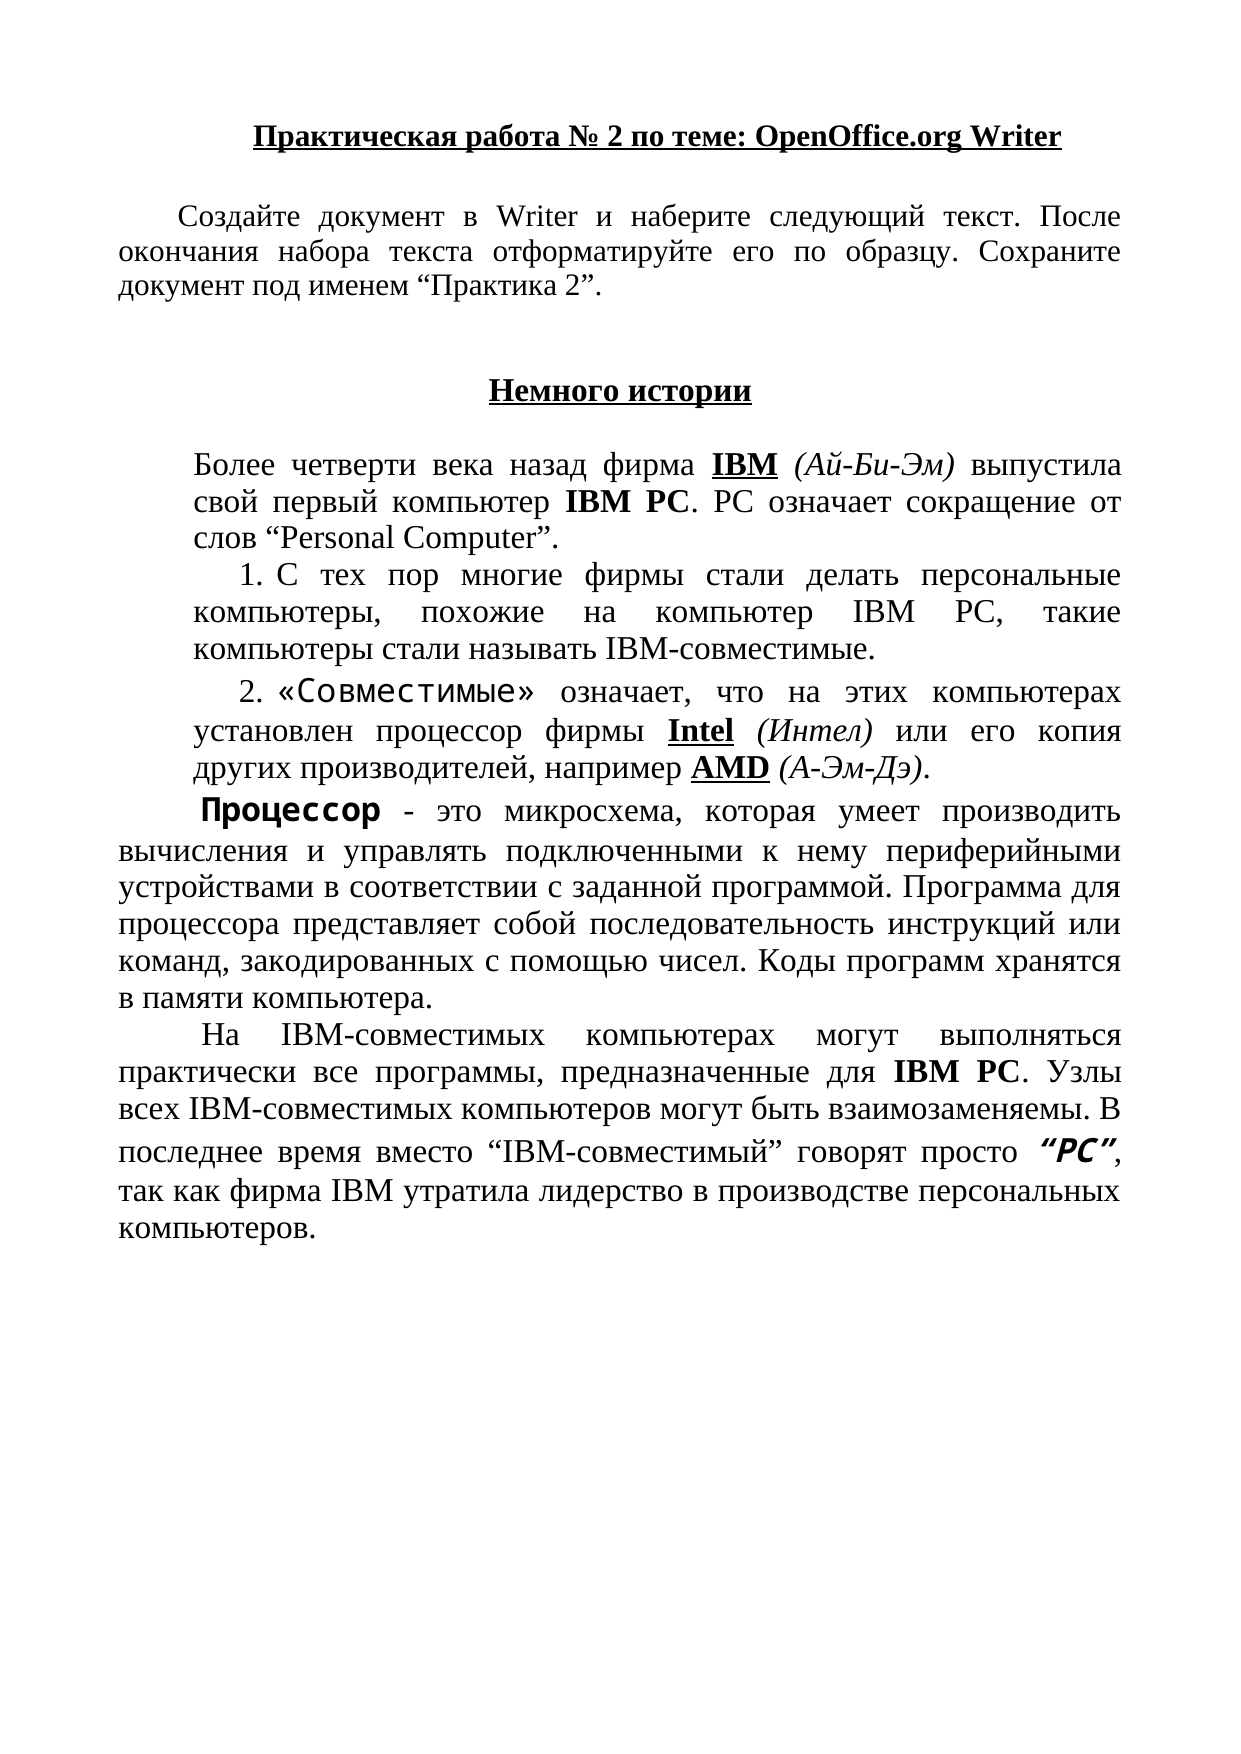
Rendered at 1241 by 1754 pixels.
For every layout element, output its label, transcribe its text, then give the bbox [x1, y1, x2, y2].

list «Совместимые» означает, что на этих компьютерах установлен процессор фирмы Intel (Интел) или его копия других производителей, например AMD (А-Эм-Дэ). [156, 667, 1122, 786]
text Процессор - это микросхема, которая умеет производить вычисления и управлять подключенными к нему периферийными устройствами в соответствии с заданной программой. Программа для процессора представляет собой последовательность инструкций или команд, закодированных с помощью чисел. Коды программ хранятся в памяти компьютера. [118, 786, 1122, 1016]
text На IBM-совместимых компьютерах могут выполняться практически все программы, предназначенные для IBM PC. Узлы всех IBM-совместимых компьютеров могут быть взаимозаменяемы. В последнее время вместо “IBM-совместимый” говорят просто “РС”, так как фирма IBM утратила лидерство в производстве персональных компьютеров. [118, 1016, 1122, 1246]
list С тех пор многие фирмы стали делать персональные компьютеры, похожие на компьютер IBM PC, такие компьютеры стали называть IBM-совместимые. [156, 556, 1122, 667]
list Более четверти века назад фирма IBM (Ай-Би-Эм) выпустила свой первый компьютер IBM PC. РС означает сокращение от слов “Personal Computer”. [156, 446, 1122, 556]
text Немного истории [118, 372, 1122, 409]
text Создайте документ в Writer и наберите следующий текст. После окончания набора текста отформатируйте его по образцу. Сохраните документ под именем “Практика 2”. [118, 199, 1122, 303]
list Практическая работа № 2 по теме: OpenOffice.org Writer [156, 118, 1122, 153]
